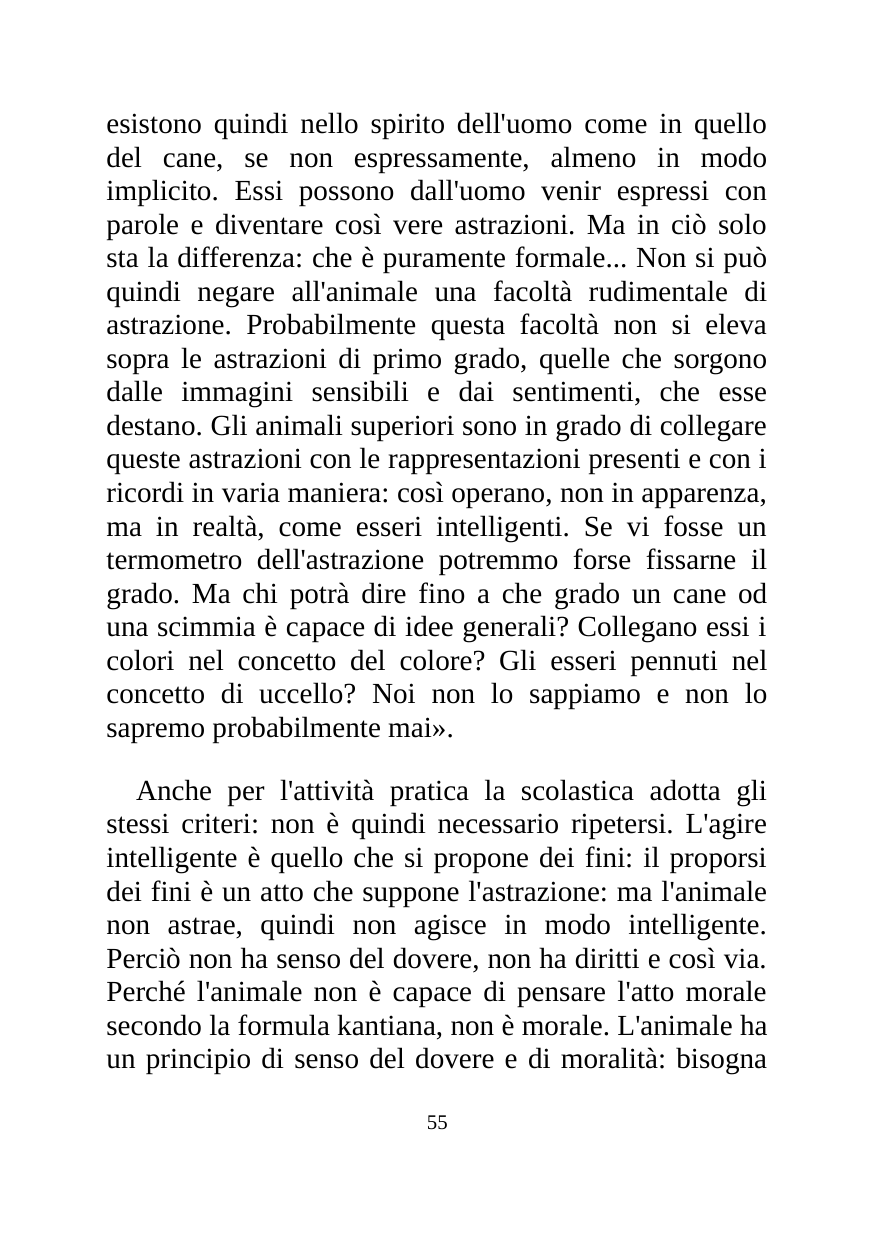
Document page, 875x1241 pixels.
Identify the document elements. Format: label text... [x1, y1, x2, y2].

text esistono quindi nello spirito dell'uomo come in quello del cane, se non espressamente, almeno in modo implicito. Essi possono dall'uomo venir espressi con parole e diventare così vere astrazioni. Ma in ciò solo sta la differenza: che è puramente formale... Non si può quindi negare all'animale una facoltà rudimentale di astrazione. Probabilmente questa facoltà non si eleva sopra le astrazioni di primo grado, quelle che sorgono dalle immagini sensibili e dai sentimenti, che esse destano. Gli animali superiori sono in grado di collegare queste astrazioni con le rappresentazioni presenti e con i ricordi in varia maniera: così operano, non in apparenza, ma in realtà, come esseri intelligenti. Se vi fosse un termometro dell'astrazione potremmo forse fissarne il grado. Ma chi potrà dire fino a che grado un cane od una scimmia è capace di idee generali? Collegano essi i colori nel concetto del colore? Gli esseri pennuti nel concetto di uccello? Noi non lo sappiamo e non lo sapremo probabilmente mai». [106, 106, 768, 743]
text Anche per l'attività pratica la scolastica adotta gli stessi criteri: non è quindi necessario ripetersi. L'agire intelligente è quello che si propone dei fini: il proporsi dei fini è un atto che suppone l'astrazione: ma l'animale non astrae, quindi non agisce in modo intelligente. Perciò non ha senso del dovere, non ha diritti e così via. Perché l'animale non è capace di pensare l'atto morale secondo la formula kantiana, non è morale. L'animale ha un principio di senso del dovere e di moralità: bisogna [106, 773, 768, 1075]
